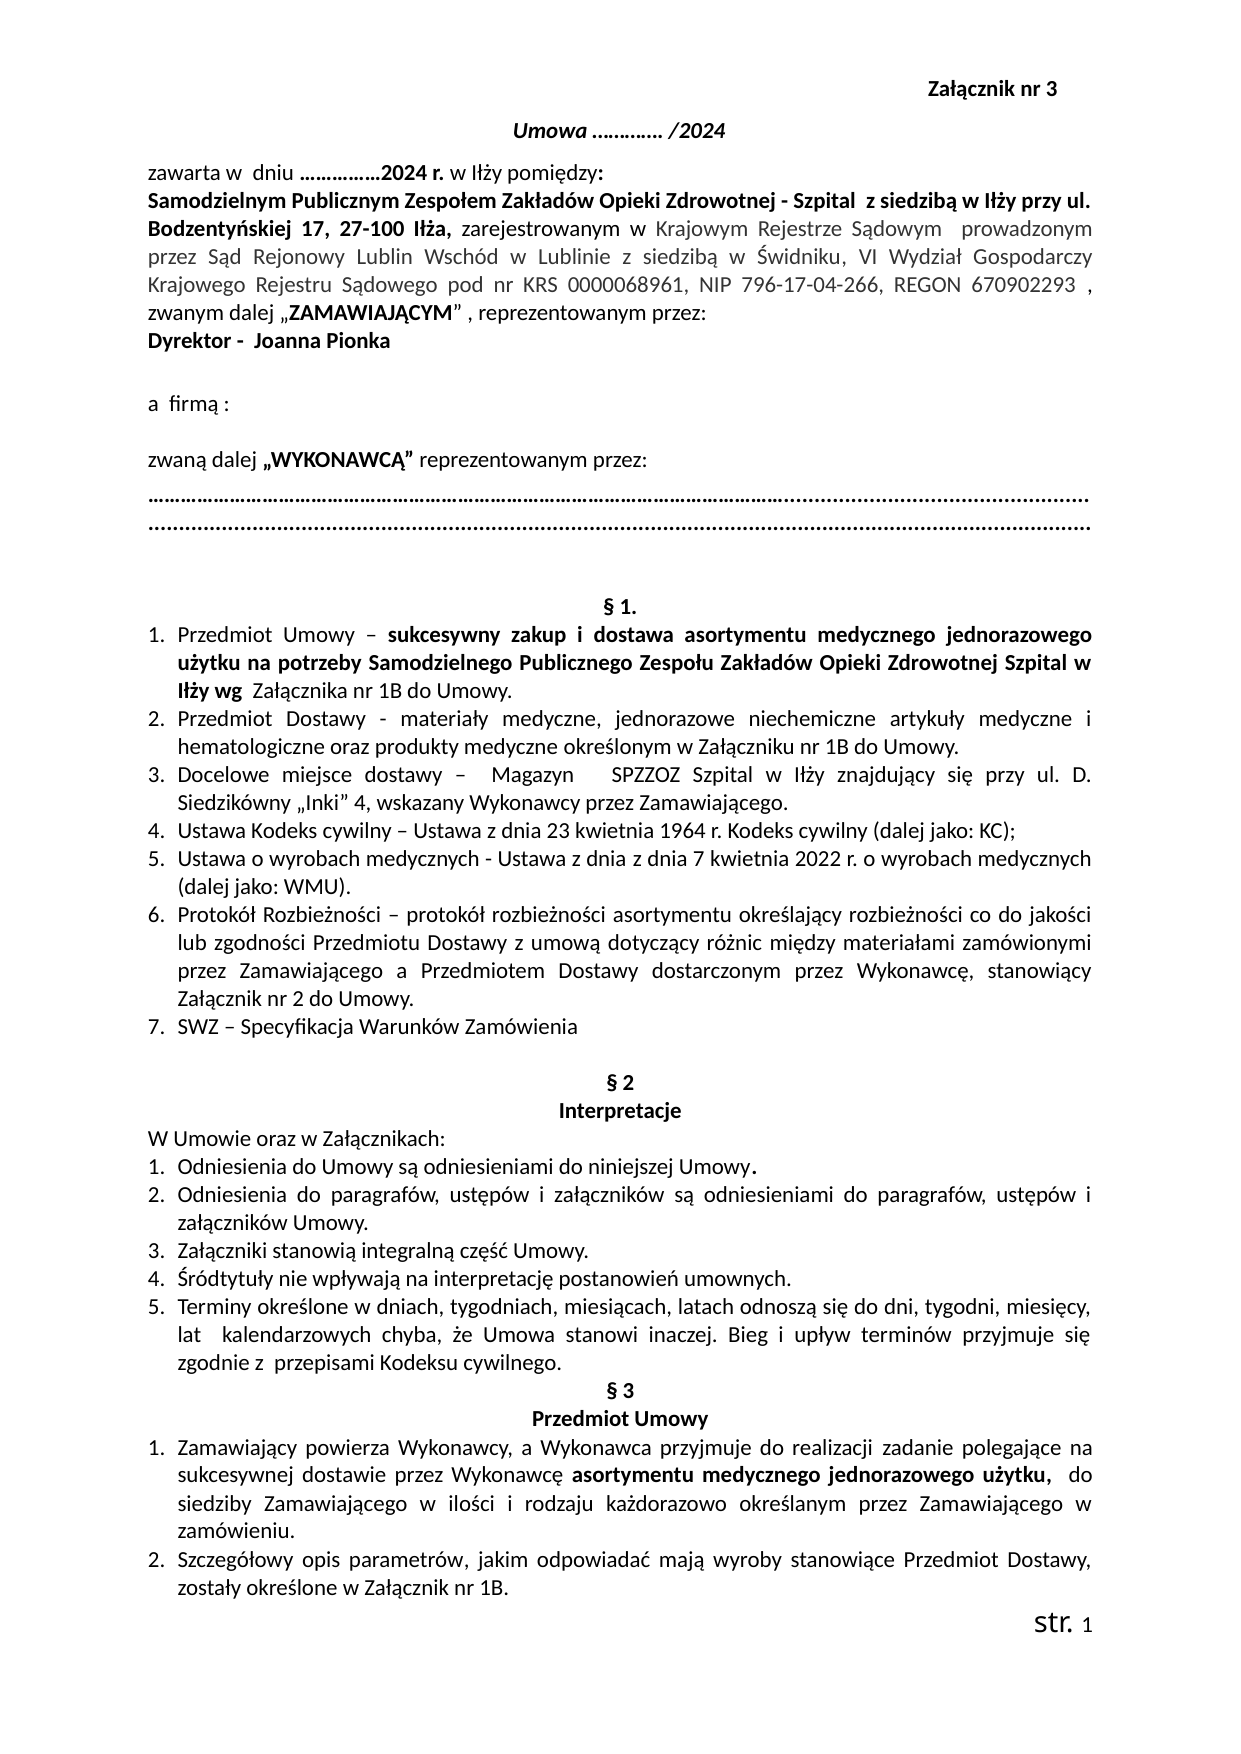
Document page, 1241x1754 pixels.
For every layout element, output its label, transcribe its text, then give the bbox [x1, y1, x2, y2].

text a firmą : [148, 389, 1093, 417]
text Przedmiot Umowy [148, 1404, 1093, 1433]
list Docelowe miejsce dostawy – Magazyn SPZZOZ Szpital w Iłży znajdujący się przy ul. D. Siedzikówny „Inki” 4, wskazany Wykonawcy przez Zamawiającego. [148, 760, 1093, 816]
text Załącznik nr 3 [148, 74, 1093, 102]
text Umowa …………. /2024 [148, 116, 1093, 144]
text W Umowie oraz w Załącznikach: [148, 1124, 1093, 1152]
text ………………………………………………………………………………………………………............................................................................................................................................................................................................ [148, 480, 1093, 536]
text § 3 [148, 1377, 1093, 1404]
text Dyrektor - Joanna Pionka [148, 326, 1093, 354]
text zawarta w dniu ……………2024 r. w Iłży pomiędzy: [148, 158, 1093, 186]
list Odniesienia do Umowy są odniesieniami do niniejszej Umowy. [148, 1152, 1093, 1180]
text zwaną dalej „WYKONAWCĄ” reprezentowanym przez: [148, 445, 1093, 473]
text § 2 [148, 1068, 1093, 1096]
list Zamawiający powierza Wykonawcy, a Wykonawca przyjmuje do realizacji zadanie polegające na sukcesywnej dostawie przez Wykonawcę asortymentu medycznego jednorazowego użytku, do siedziby Zamawiającego w ilości i rodzaju każdorazowo określanym przez Zamawiającego w zamówieniu. [148, 1433, 1093, 1545]
list Załączniki stanowią integralną część Umowy. [148, 1236, 1093, 1264]
list SWZ – Specyfikacja Warunków Zamówienia [148, 1012, 1093, 1040]
list Odniesienia do paragrafów, ustępów i załączników są odniesieniami do paragrafów, ustępów i załączników Umowy. [148, 1180, 1093, 1236]
text Interpretacje [148, 1096, 1093, 1124]
list Ustawa Kodeks cywilny – Ustawa z dnia 23 kwietnia 1964 r. Kodeks cywilny (dalej jako: KC); [148, 816, 1093, 844]
list Przedmiot Umowy – sukcesywny zakup i dostawa asortymentu medycznego jednorazowego użytku na potrzeby Samodzielnego Publicznego Zespołu Zakładów Opieki Zdrowotnej Szpital w Iłży wg Załącznika nr 1B do Umowy. [148, 620, 1093, 704]
list Ustawa o wyrobach medycznych - Ustawa z dnia z dnia 7 kwietnia 2022 r. o wyrobach medycznych (dalej jako: WMU). [148, 844, 1093, 900]
text § 1. [148, 592, 1093, 620]
list Śródtytuły nie wpływają na interpretację postanowień umownych. [148, 1264, 1093, 1292]
list Szczegółowy opis parametrów, jakim odpowiadać mają wyroby stanowiące Przedmiot Dostawy, zostały określone w Załącznik nr 1B. [148, 1545, 1093, 1601]
list Przedmiot Dostawy - materiały medyczne, jednorazowe niechemiczne artykuły medyczne i hematologiczne oraz produkty medyczne określonym w Załączniku nr 1B do Umowy. [148, 704, 1093, 760]
list Protokół Rozbieżności – protokół rozbieżności asortymentu określający rozbieżności co do jakości lub zgodności Przedmiotu Dostawy z umową dotyczący różnic między materiałami zamówionymi przez Zamawiającego a Przedmiotem Dostawy dostarczonym przez Wykonawcę, stanowiący Załącznik nr 2 do Umowy. [148, 900, 1093, 1012]
list Terminy określone w dniach, tygodniach, miesiącach, latach odnoszą się do dni, tygodni, miesięcy, lat kalendarzowych chyba, że Umowa stanowi inaczej. Bieg i upływ terminów przyjmuje się zgodnie z przepisami Kodeksu cywilnego. [148, 1292, 1093, 1377]
text Samodzielnym Publicznym Zespołem Zakładów Opieki Zdrowotnej - Szpital z siedzibą w Iłży przy ul. Bodzentyńskiej 17, 27-100 Iłża, zarejestrowanym w Krajowym Rejestrze Sądowym prowadzonym przez Sąd Rejonowy Lublin Wschód w Lublinie z siedzibą w Świdniku, VI Wydział Gospodarczy Krajowego Rejestru Sądowego pod nr KRS 0000068961, NIP 796-17-04-266, REGON 670902293 , zwanym dalej „ZAMAWIAJĄCYM” , reprezentowanym przez: [148, 186, 1093, 326]
